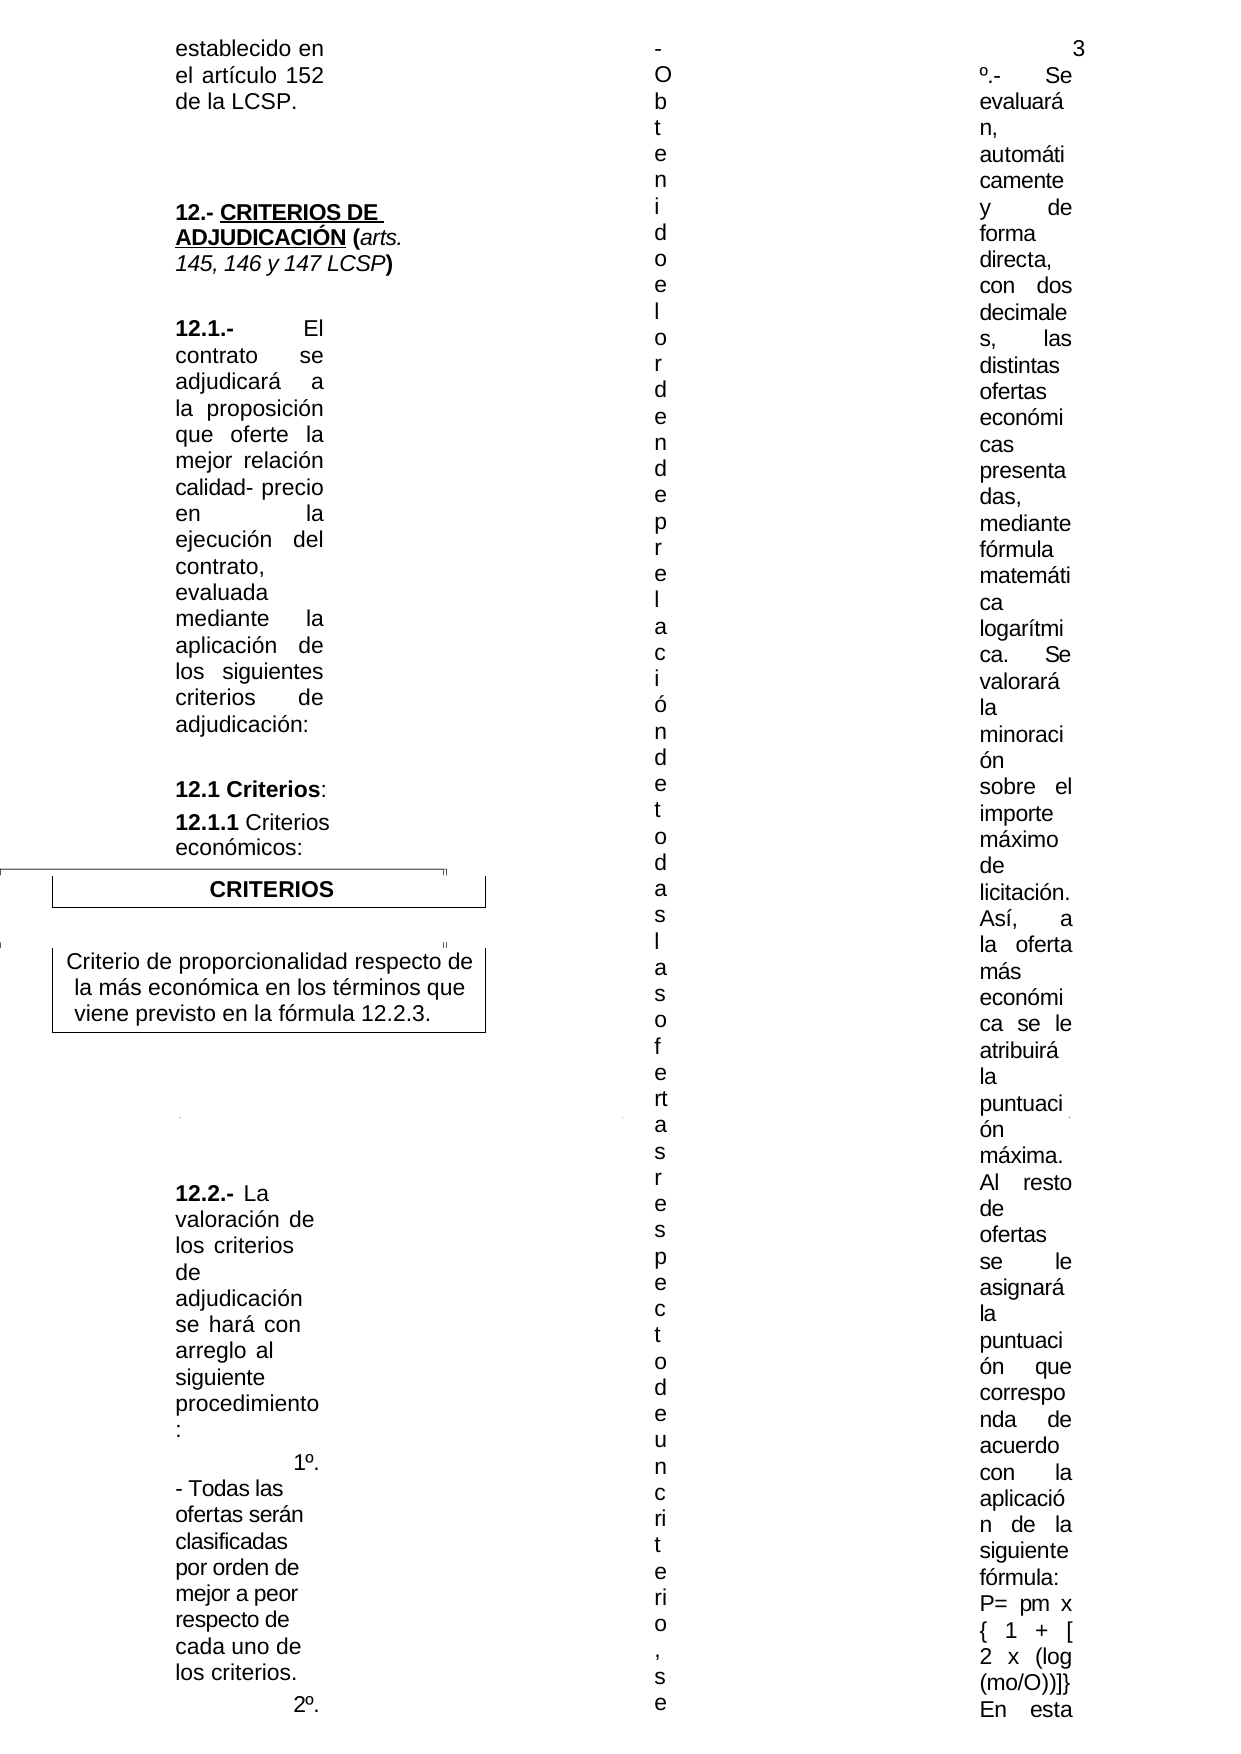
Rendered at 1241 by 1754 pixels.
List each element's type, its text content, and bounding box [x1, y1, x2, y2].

text 12.1.- El contrato se adjudicará a la proposición que oferte la mejor relación calidad- precio en la ejecución del contrato, evaluada mediante la aplicación de los siguientes criterios de adjudicación: [175, 316, 323, 737]
text 12.1.1 Criterios económicos: [175, 809, 440, 861]
text 12.- CRITERIOS DE ADJUDICACIÓN (arts. 145, 146 y 147 LCSP) [175, 200, 440, 277]
text 2º.- Obtenido el orden de prelación de todas las ofertas respecto de un criterio, se asignará a la mejor oferta el máximo de los puntos correspondientes a dicho criterio. [175, 1691, 324, 1718]
text establecido en el artículo 152 de la LCSP. [175, 36, 324, 115]
text 1º.- Todas las ofertas serán clasificadas por orden de mejor a peor respecto de cada uno de los criterios. [175, 1449, 324, 1686]
text 3º.- Se evaluarán, automáticamente y de forma directa, con dos decimales, las distintas ofertas económicas presentadas, mediante fórmula matemática logarítmica. Se valorará la minoración sobre el importe máximo de licitación. Así, a la oferta más económica se le atribuirá la puntuación máxima. Al resto de ofertas se le asignará la puntuación que corresponda de acuerdo con la aplicación de la siguiente fórmula: P= pm x { 1 + [ 2 x (log (mo/O))]} En esta fórmula, “P” es la puntuación a obtener con dos decimales, “pm” es la puntuación máxima, “O” es el importe de la oferta a valorar y “mo” es el importe de la mejor oferta (la más económica) siendo “log” el logaritmo en base 10 [979, 36, 1072, 1722]
text 12.2.- La valoración de los criterios de adjudicación se hará con arreglo al siguiente procedimiento: [175, 1180, 324, 1443]
table_header Criterio de proporcionalidad respecto de la más económica en los términos que viene previsto en la fórmula 12.2.3. [53, 948, 485, 1032]
table_header CRITERIOS [53, 876, 485, 907]
text 12.1 Criterios: [175, 777, 440, 803]
text 2º.- Obtenido el orden de prelación de todas las ofertas respecto de un criterio, se asignará a la mejor oferta el máximo de los puntos correspondientes a dicho criterio. [654, 36, 669, 1716]
